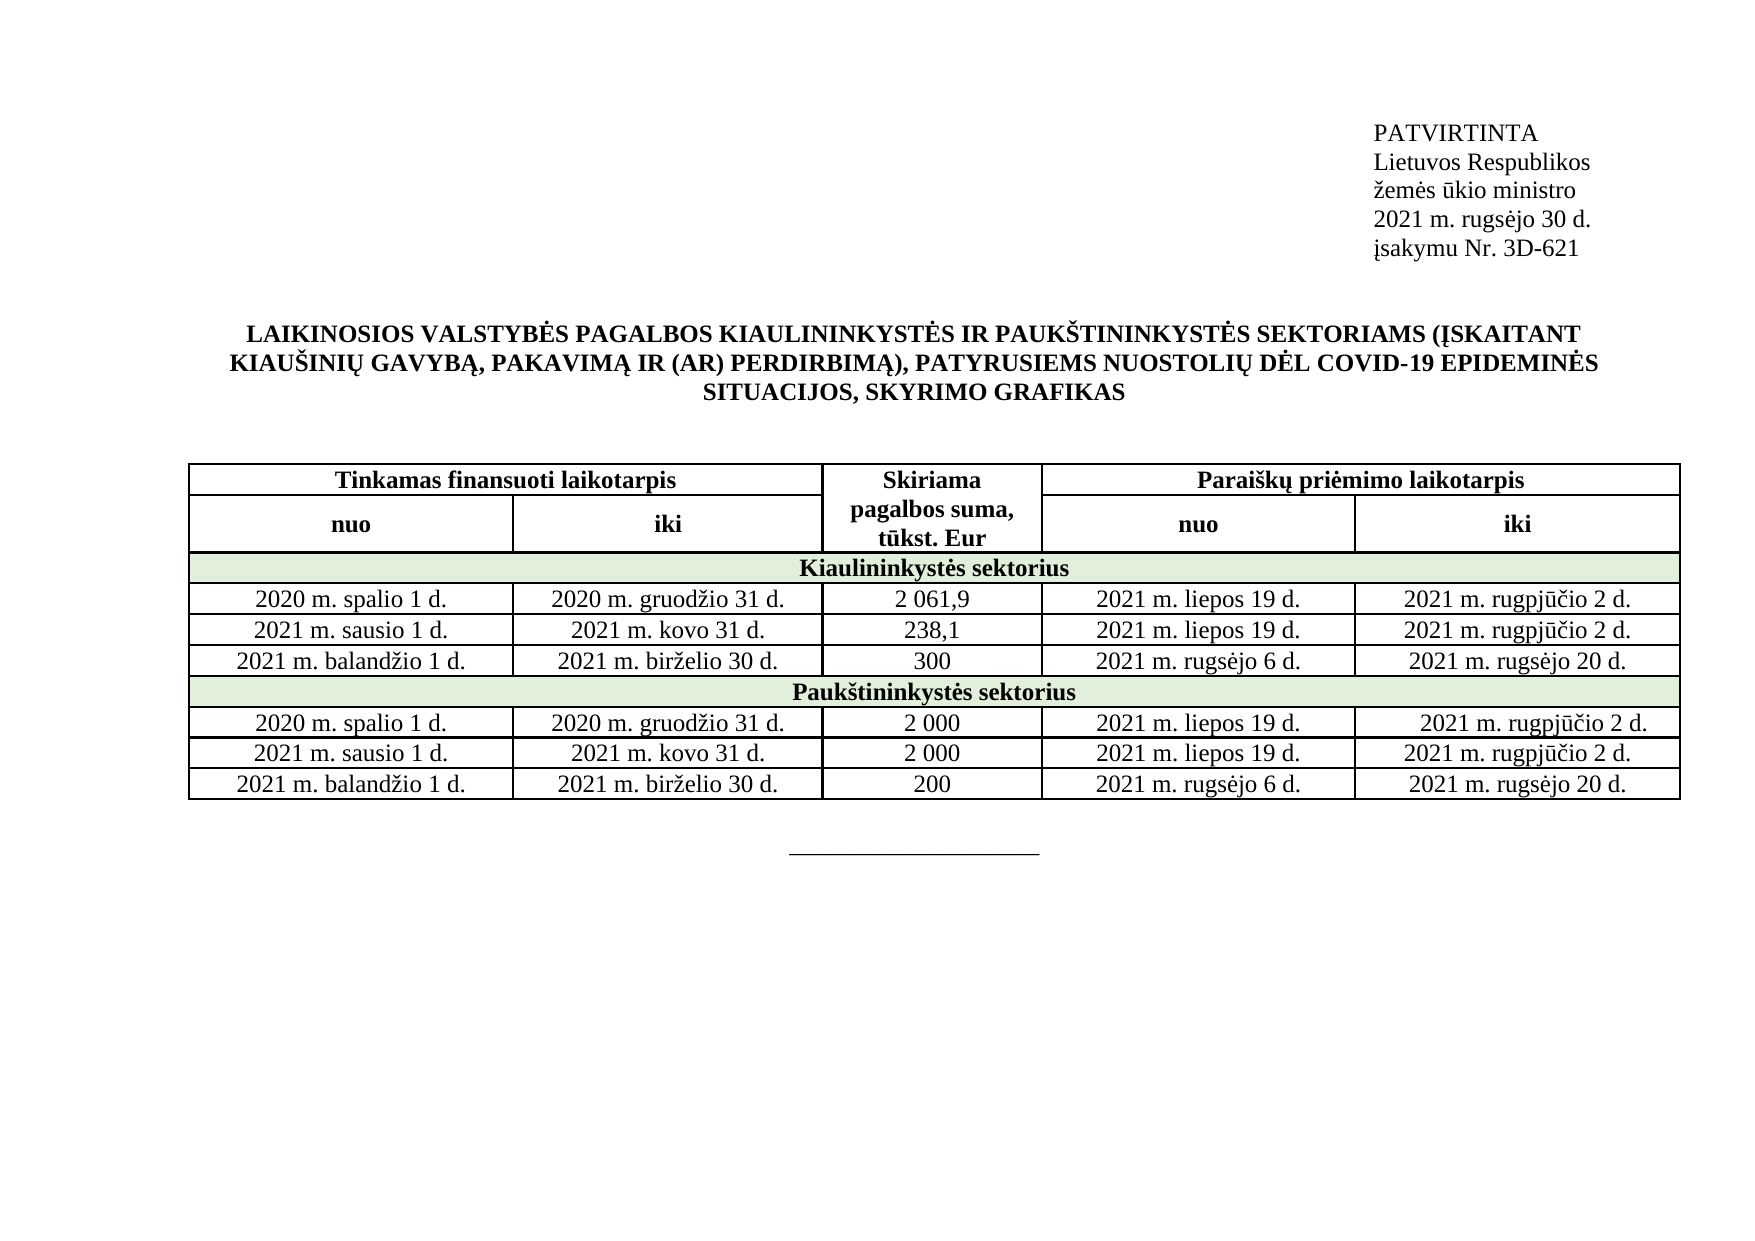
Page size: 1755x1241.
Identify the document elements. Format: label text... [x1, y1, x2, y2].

table_cell 2021 m. sausio 1 d. [190, 615, 512, 644]
table_cell Paukštininkystės sektorius [190, 677, 1679, 706]
text įsakymu Nr. 3D-621 [192, 233, 1636, 262]
text LAIKINOSIOS VALSTYBĖS PAGALBOS KIAULININKYSTĖS IR PAUKŠTININKYSTĖS SEKTORIAMS (ĮSKAITANT KIAUŠINIŲ GAVYBĄ, PAKAVIMĄ IR (AR) PERDIRBIMĄ), PATYRUSIEMS NUOSTOLIŲ DĖL COVID-19 EPIDEMINĖS SITUACIJOS, SKYRIMO GRAFIKAS [192, 319, 1636, 406]
table_cell iki [1356, 496, 1679, 551]
table_cell nuo [1043, 496, 1354, 551]
table_header Tinkamas finansuoti laikotarpis [190, 465, 821, 494]
table_cell 2021 m. balandžio 1 d. [190, 769, 512, 798]
text Lietuvos Respublikos [192, 147, 1636, 176]
table_cell 2 061,9 [824, 584, 1041, 613]
table_cell 2020 m. spalio 1 d. [190, 708, 512, 736]
table_cell iki [514, 496, 821, 551]
table_cell 2021 m. kovo 31 d. [514, 615, 821, 644]
table_cell 2021 m. liepos 19 d. [1043, 708, 1354, 736]
table_cell 200 [824, 769, 1041, 798]
table_cell 2021 m. liepos 19 d. [1043, 739, 1354, 767]
table_cell 2020 m. spalio 1 d. [190, 584, 512, 613]
table_cell 2021 m. liepos 19 d. [1043, 615, 1354, 644]
table_cell 2021 m. rugpjūčio 2 d. [1356, 584, 1679, 613]
table_cell 2020 m. gruodžio 31 d. [514, 708, 821, 736]
table_cell 2021 m. rugsėjo 6 d. [1043, 769, 1354, 798]
table_cell 2021 m. birželio 30 d. [514, 646, 821, 675]
table_cell 2021 m. rugsėjo 20 d. [1356, 769, 1679, 798]
table_cell 238,1 [824, 615, 1041, 644]
table_cell 2021 m. sausio 1 d. [190, 739, 512, 767]
table_cell 2 000 [824, 739, 1041, 767]
table_cell 2021 m. liepos 19 d. [1043, 584, 1354, 613]
table_cell 2021 m. rugpjūčio 2 d. [1356, 615, 1679, 644]
text 2021 m. rugsėjo 30 d. [192, 204, 1636, 233]
table_cell Kiaulininkystės sektorius [190, 554, 1679, 582]
table_cell 2021 m. rugpjūčio 2 d. [1356, 739, 1679, 767]
table_cell 2021 m. birželio 30 d. [514, 769, 821, 798]
table_cell 2020 m. gruodžio 31 d. [514, 584, 821, 613]
table_cell 2021 m. balandžio 1 d. [190, 646, 512, 675]
table_cell nuo [190, 496, 512, 551]
table_cell 300 [824, 646, 1041, 675]
table_cell 2 000 [824, 708, 1041, 736]
table_cell 2021 m. rugsėjo 20 d. [1356, 646, 1679, 675]
table_cell 2021 m. rugpjūčio 2 d. [1356, 708, 1679, 736]
text PATVIRTINTA [192, 118, 1636, 147]
table_cell 2021 m. rugsėjo 6 d. [1043, 646, 1354, 675]
table_cell 2021 m. kovo 31 d. [514, 739, 821, 767]
table_header Paraiškų priėmimo laikotarpis [1043, 465, 1679, 494]
text ____________________ [192, 829, 1636, 858]
text žemės ūkio ministro [192, 176, 1636, 204]
table_header Skiriama pagalbos suma, tūkst. Eur [824, 465, 1041, 551]
